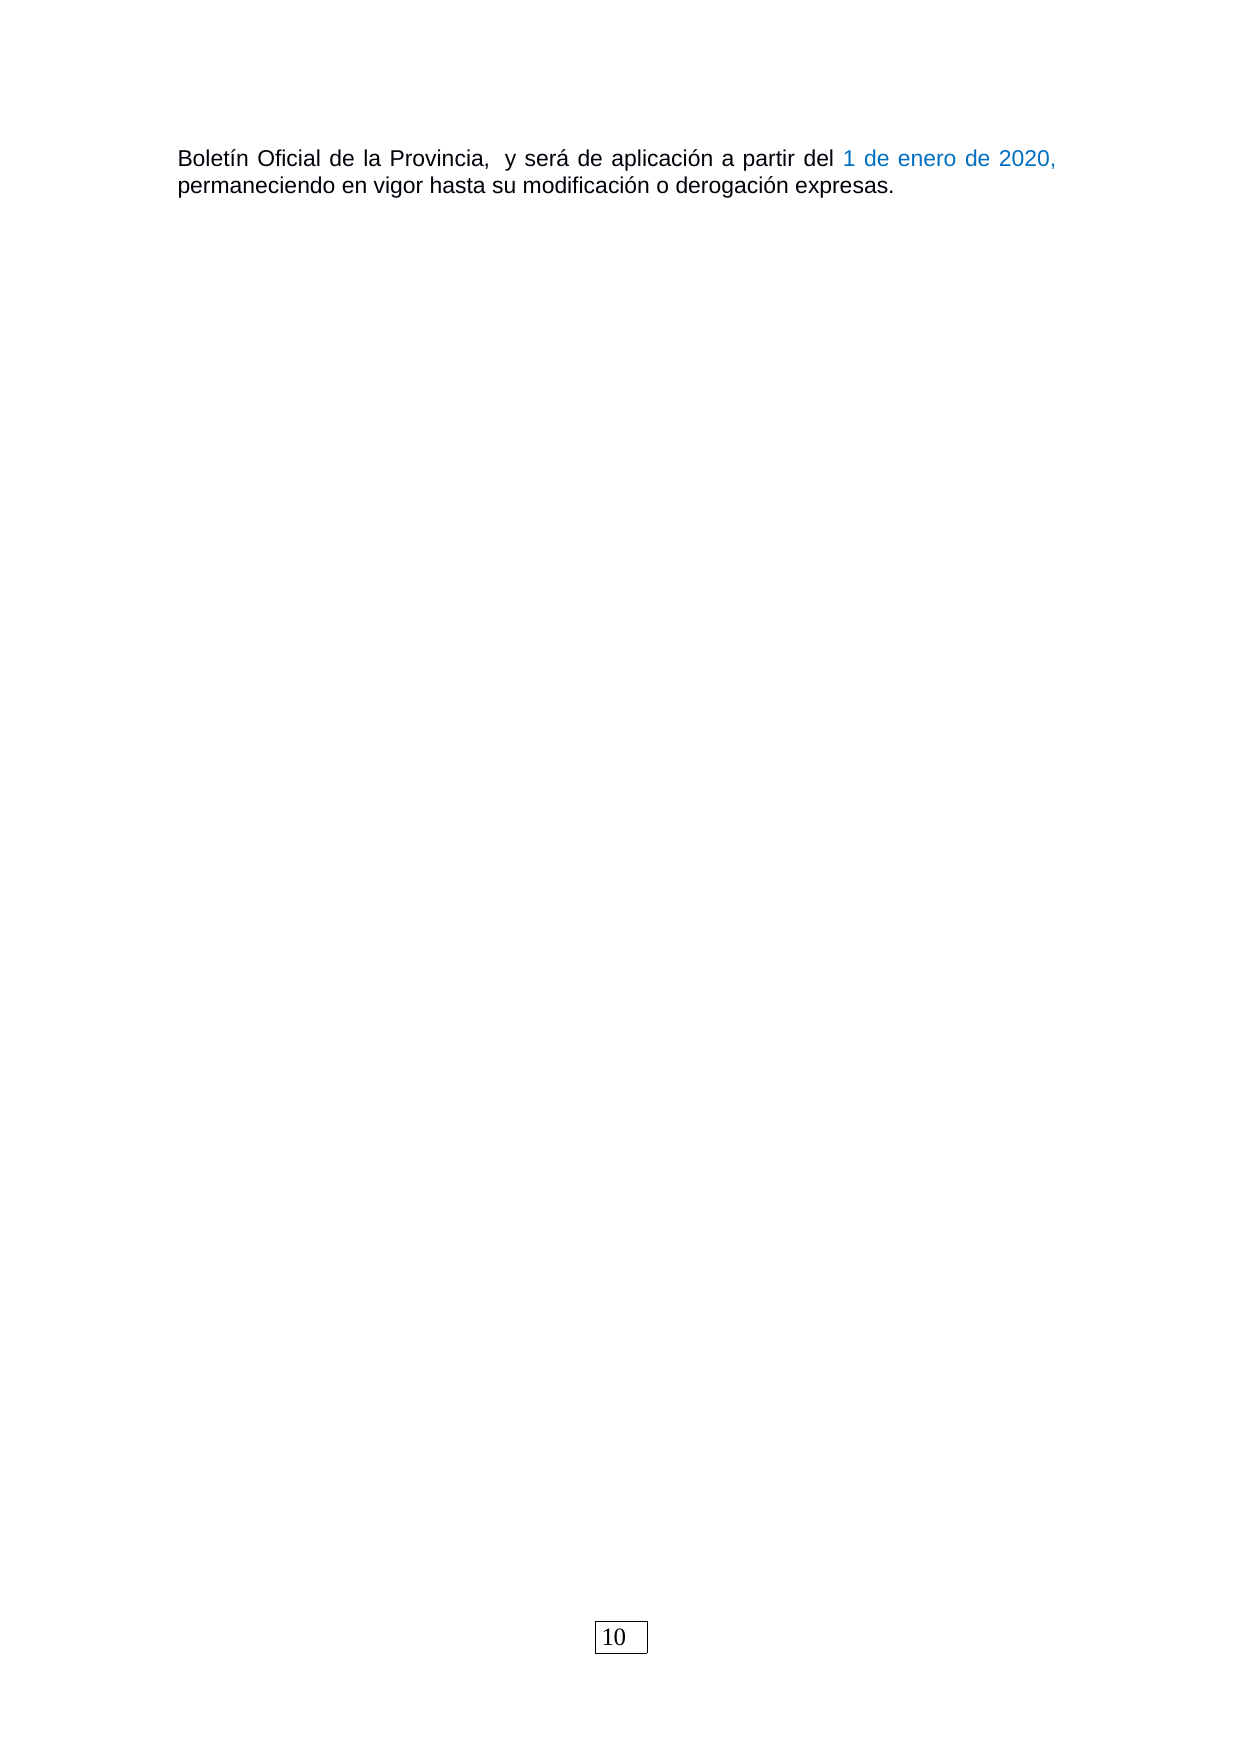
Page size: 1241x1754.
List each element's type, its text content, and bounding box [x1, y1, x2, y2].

text Boletín Oficial de la Provincia, y será de aplicación a partir del 1 de enero de 2020, permaneciendo en vigor hasta su modificación o derogación expresas. [177, 145, 1076, 198]
